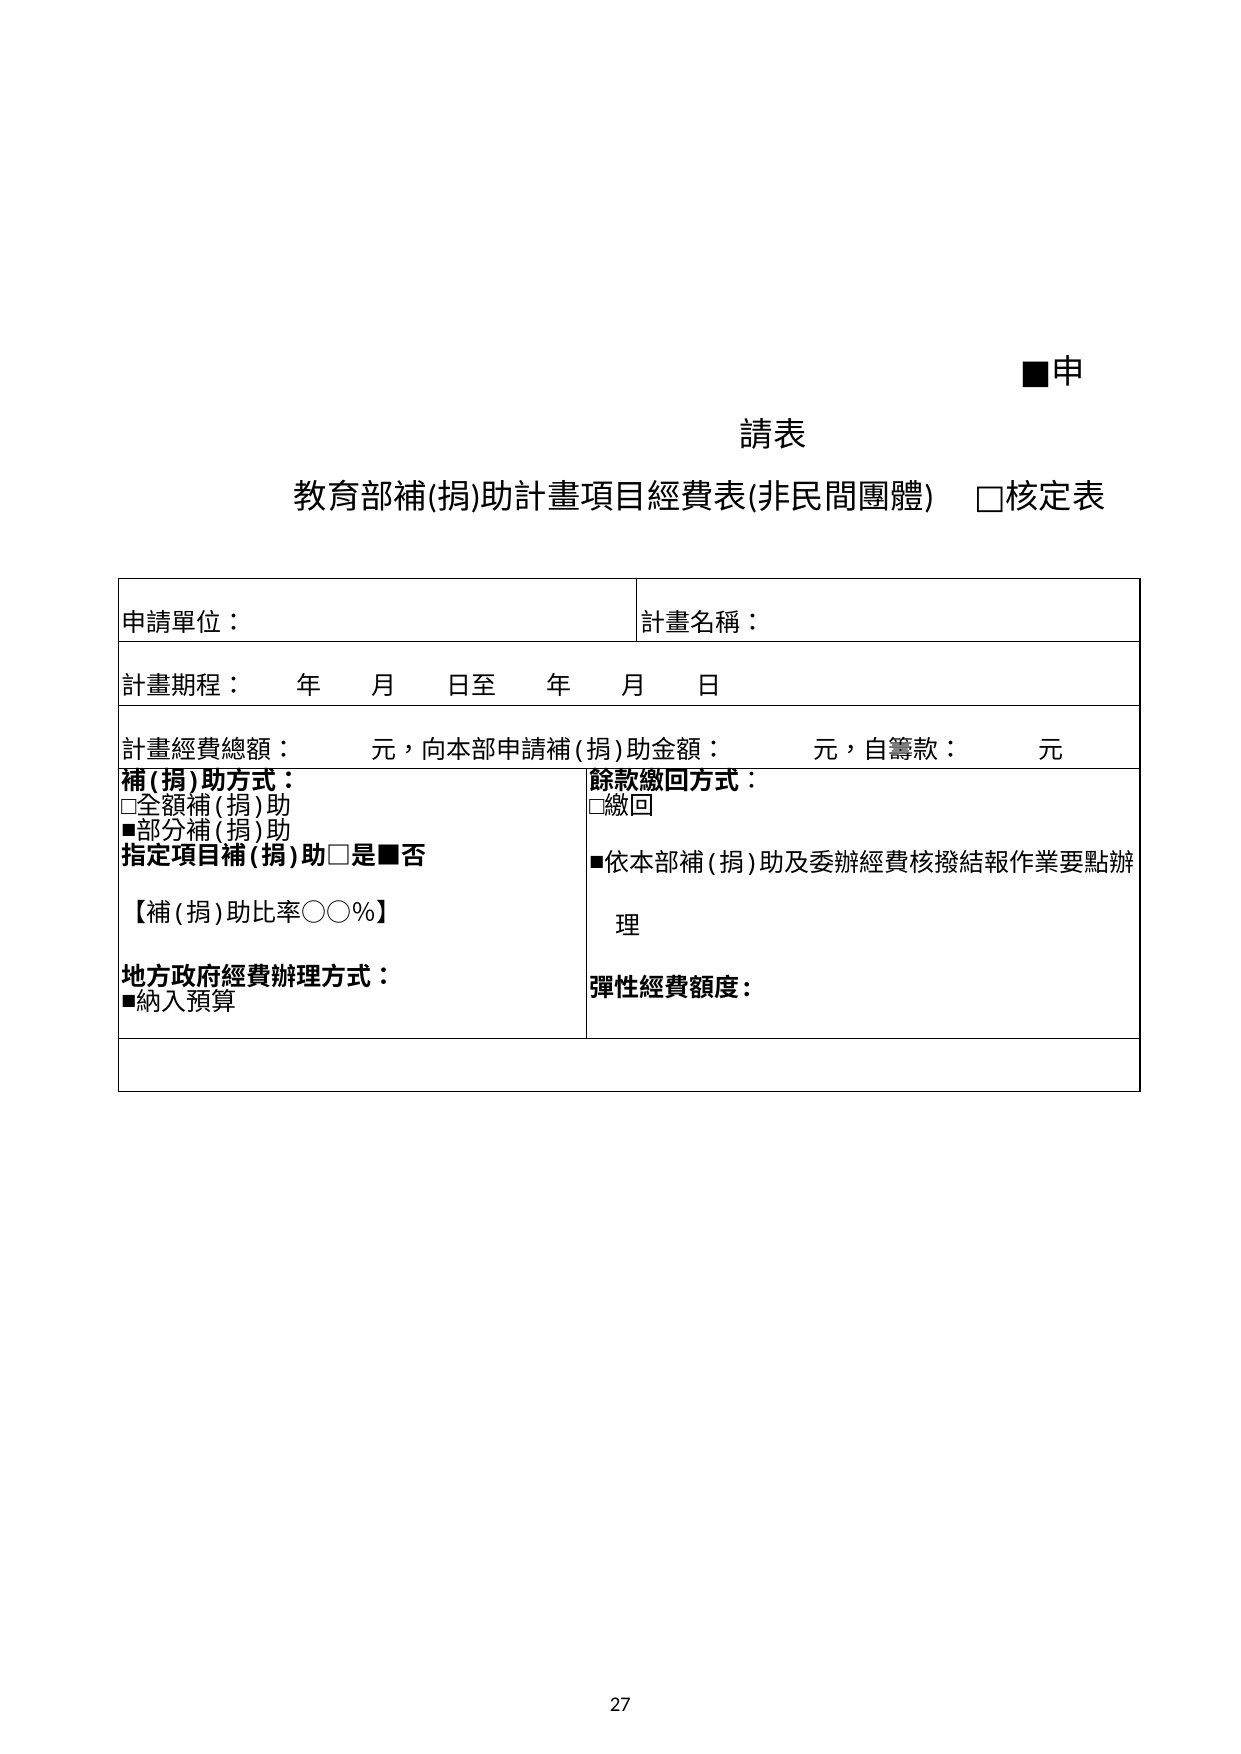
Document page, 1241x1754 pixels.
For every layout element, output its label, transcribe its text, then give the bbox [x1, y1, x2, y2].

table_cell 備註： 一、本表適用政府機關(構)、公私立學校、特種基金及行政法人。 二、各計畫執行單位應事先擬訂經費支用項目，並於本表說明欄詳實敘明。 三、各執行單位經費動支應依中央政府各項經費支用規定、本部各計畫補(捐)助要點及本要點經費編列基準表規定辦理。 四、上述中央政府經費支用規定，得逕於「行政院主計總處網站-友善經費報支專區-內審規定」查詢參考。 五、非指定項目補(捐)助，說明欄位新增支用項目，得由執行單位循內部行政程序自行辦理。 六、同一計畫向本部及其他機關申請補(捐)助時，應於計畫項目經費申請表內，詳列向本部及其他機關申請補助之項目及金額，如有隱匿不實或造假情事，本部應撤銷該補(捐)助案件，並收回已撥付款項。 七、補(捐)助計畫除依本要點第4點規定之情形外，以不補(捐)助人事費、加班費、內部場地使用費及行政管理費為原則。 八、申請補(捐)助經費，其計畫執行涉及須依「政府機關政策文宣規劃執行注意事項」、預算法第62條之1及其執行原則等相關規定辦理者，應明確標示其為「廣告」，且揭示贊助機關（教育部）名稱，並不得以置入性行銷方式進行。 [119, 1039, 1139, 1091]
table_cell [737, 515, 1110, 577]
table_cell [268, 515, 289, 577]
table_cell 餘款繳回方式： □繳回 ■依本部補(捐)助及委辦經費核撥結報作業要點辦理 彈性經費額度: ■無彈性經費 □計畫金額2%，計 元(上限為2萬5,000元) [587, 769, 1139, 1037]
table_header [289, 328, 413, 452]
table_cell [1110, 515, 1140, 577]
table_cell [413, 515, 535, 577]
table_cell 教育部補(捐)助計畫項目經費表(非民間團體) □核定表 [289, 453, 1110, 515]
table_cell 計畫經費總額： 元，向本部申請補(捐)助金額： 元，自籌款： 元 [119, 706, 1139, 768]
table_cell [261, 515, 268, 577]
table_header [413, 328, 535, 452]
table_cell 補(捐)助方式： □全額補(捐)助 ■部分補(捐)助 指定項目補(捐)助□是■否 【補(捐)助比率○○％】 地方政府經費辦理方式： ■納入預算 □代收代付 □非屬地方政府 [119, 769, 586, 1037]
table_header [261, 328, 268, 452]
table_cell 申請單位： [119, 579, 636, 641]
table_cell [535, 515, 737, 577]
table_cell [268, 453, 289, 515]
table_header [1110, 328, 1140, 452]
table_cell 計畫期程： 年 月 日至 年 月 日 [119, 642, 1139, 704]
table_header [118, 328, 261, 452]
table_cell [118, 515, 261, 577]
table_cell [1110, 453, 1140, 515]
table_cell 計畫名稱： [637, 579, 1139, 641]
table_header ■申請表 [737, 328, 1110, 452]
table_cell [118, 453, 261, 515]
table_cell [261, 453, 268, 515]
table_header [268, 328, 289, 452]
table_cell [289, 515, 413, 577]
table_header [535, 328, 737, 452]
